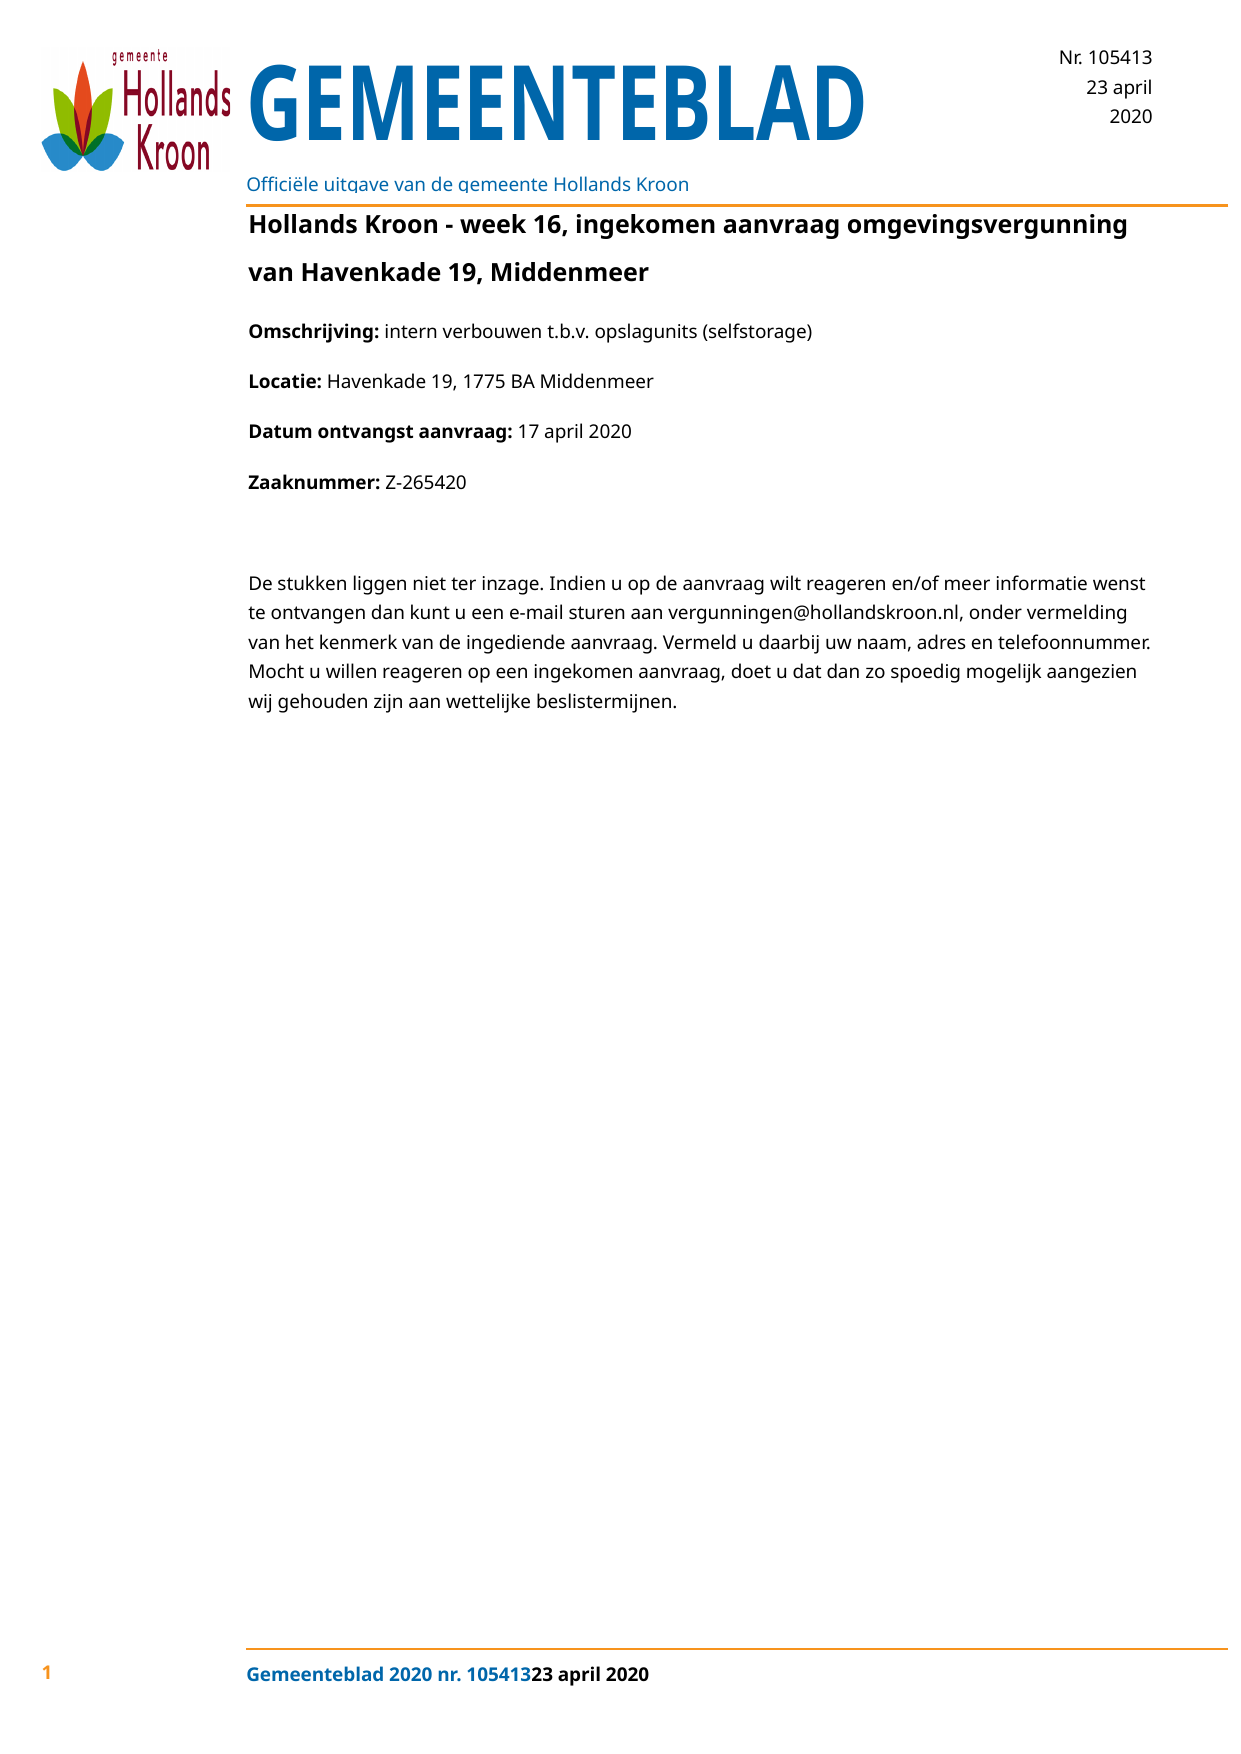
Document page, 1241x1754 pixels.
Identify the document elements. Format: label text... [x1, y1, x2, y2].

text Omschrijving: intern verbouwen t.b.v. opslagunits (selfstorage) [248, 318, 1152, 344]
text Locatie: Havenkade 19, 1775 BA Middenmeer [248, 368, 1152, 394]
text Zaaknummer: Z-265420 [248, 469, 1152, 495]
text Hollands Kroon - week 16, ingekomen aanvraag omgevingsvergunning van Havenkade 19, Middenmeer [248, 207, 1152, 288]
text De stukken liggen niet ter inzage. Indien u op de aanvraag wilt reageren en/of meer informatie wenst te ontvangen dan kunt u een e-mail sturen aan vergunningen@hollandskroon.nl, onder vermelding van het kenmerk van de ingediende aanvraag. Vermeld u daarbij uw naam, adres en telefoonnummer. Mocht u willen reageren op een ingekomen aanvraag, doet u dat dan zo spoedig mogelijk aangezien wij gehouden zijn aan wettelijke beslistermijnen. [248, 570, 1152, 714]
picture [41, 47, 231, 172]
text Datum ontvangst aanvraag: 17 april 2020 [248, 419, 1152, 444]
